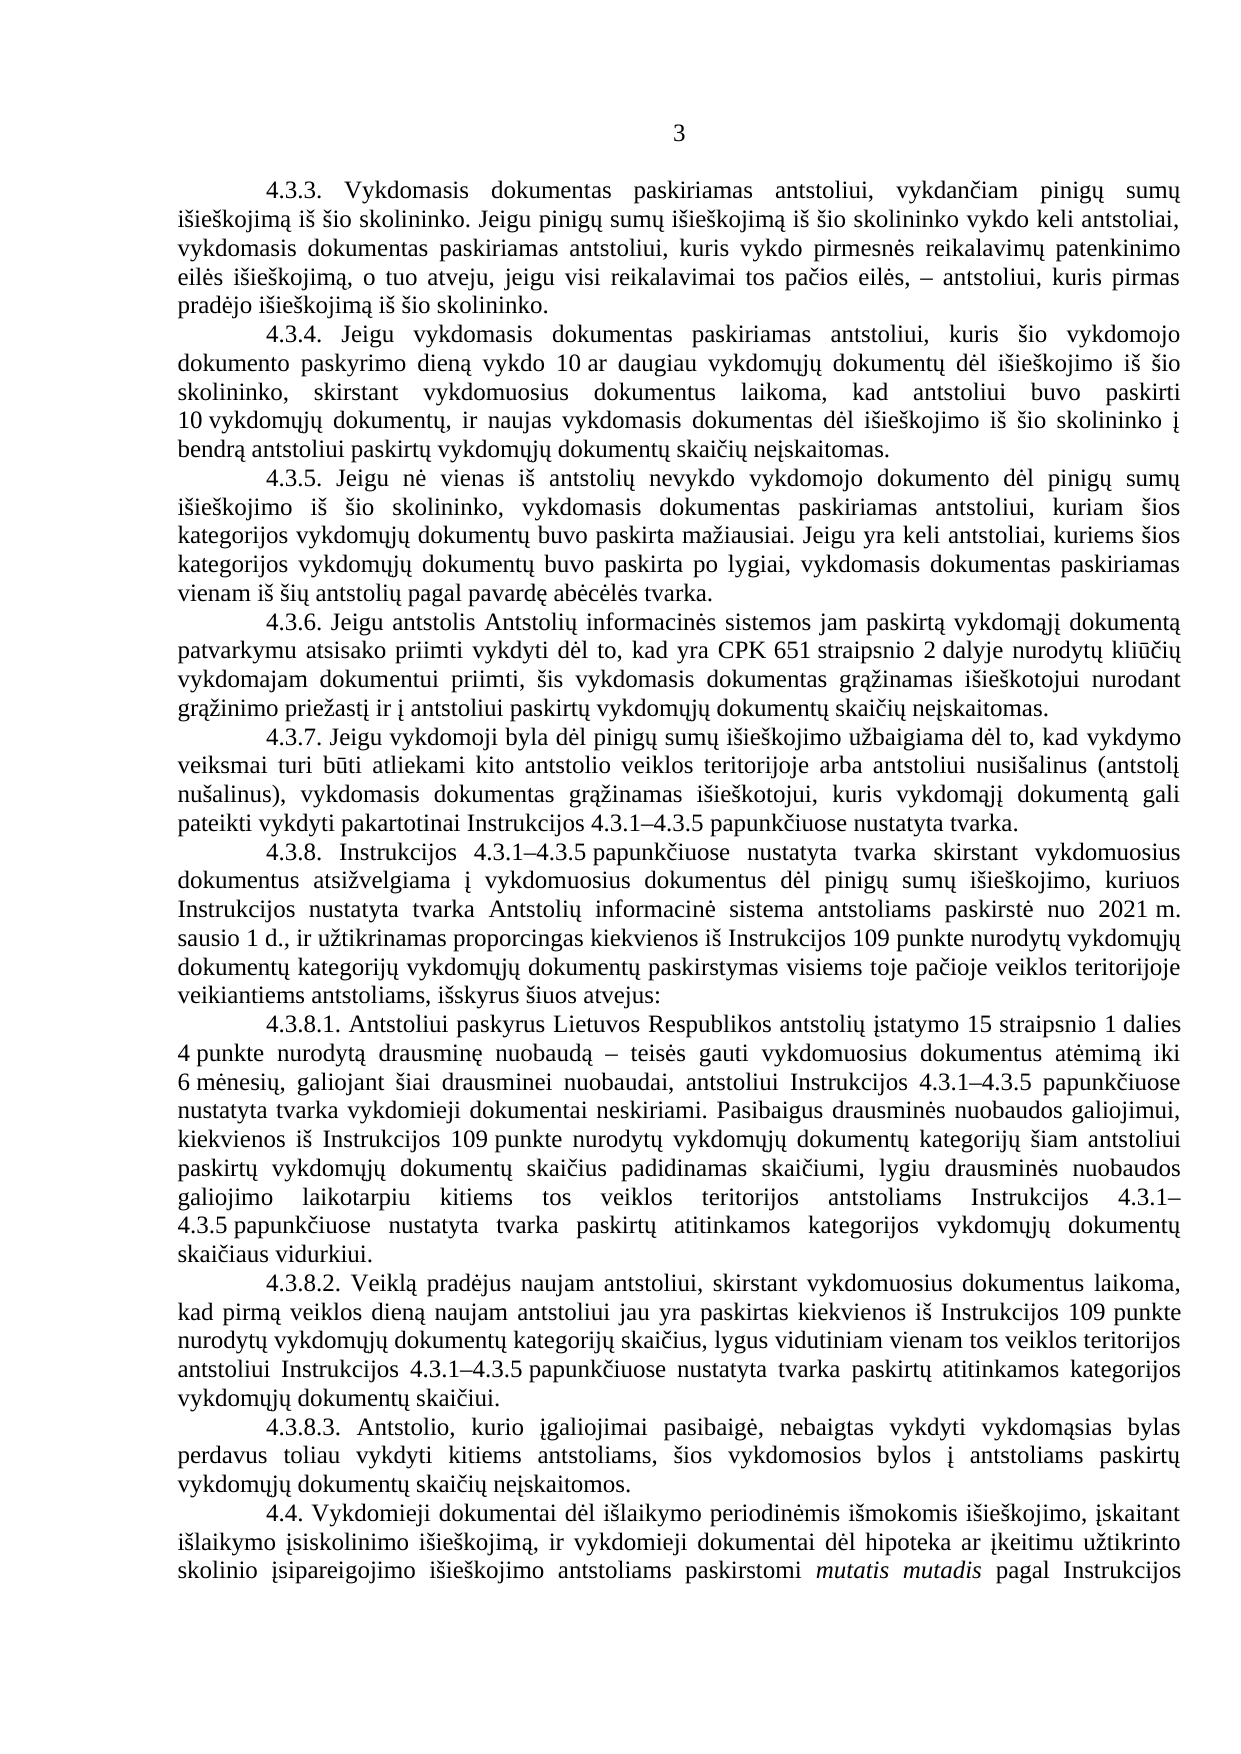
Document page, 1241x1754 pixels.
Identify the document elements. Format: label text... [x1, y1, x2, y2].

text 4.3.8.3. Antstolio, kurio įgaliojimai pasibaigė, nebaigtas vykdyti vykdomąsias bylas perdavus toliau vykdyti kitiems antstoliams, šios vykdomosios bylos į antstoliams paskirtų vykdomųjų dokumentų skaičių neįskaitomos. [177, 1412, 1181, 1498]
text 4.3.6. Jeigu antstolis Antstolių informacinės sistemos jam paskirtą vykdomąjį dokumentą patvarkymu atsisako priimti vykdyti dėl to, kad yra CPK 651 straipsnio 2 dalyje nurodytų kliūčių vykdomajam dokumentui priimti, šis vykdomasis dokumentas grąžinamas išieškotojui nurodant grąžinimo priežastį ir į antstoliui paskirtų vykdomųjų dokumentų skaičių neįskaitomas. [177, 607, 1181, 722]
text 4.3.8.2. Veiklą pradėjus naujam antstoliui, skirstant vykdomuosius dokumentus laikoma, kad pirmą veiklos dieną naujam antstoliui jau yra paskirtas kiekvienos iš Instrukcijos 109 punkte nurodytų vykdomųjų dokumentų kategorijų skaičius, lygus vidutiniam vienam tos veiklos teritorijos antstoliui Instrukcijos 4.3.1–4.3.5 papunkčiuose nustatyta tvarka paskirtų atitinkamos kategorijos vykdomųjų dokumentų skaičiui. [177, 1268, 1181, 1412]
text 4.4. Vykdomieji dokumentai dėl išlaikymo periodinėmis išmokomis išieškojimo, įskaitant išlaikymo įsiskolinimo išieškojimą, ir vykdomieji dokumentai dėl hipoteka ar įkeitimu užtikrinto skolinio įsipareigojimo išieškojimo antstoliams paskirstomi mutatis mutadis pagal Instrukcijos [177, 1498, 1181, 1584]
text 4.3.4. Jeigu vykdomasis dokumentas paskiriamas antstoliui, kuris šio vykdomojo dokumento paskyrimo dieną vykdo 10 ar daugiau vykdomųjų dokumentų dėl išieškojimo iš šio skolininko, skirstant vykdomuosius dokumentus laikoma, kad antstoliui buvo paskirti 10 vykdomųjų dokumentų, ir naujas vykdomasis dokumentas dėl išieškojimo iš šio skolininko į bendrą antstoliui paskirtų vykdomųjų dokumentų skaičių neįskaitomas. [177, 319, 1181, 463]
text 4.3.5. Jeigu nė vienas iš antstolių nevykdo vykdomojo dokumento dėl pinigų sumų išieškojimo iš šio skolininko, vykdomasis dokumentas paskiriamas antstoliui, kuriam šios kategorijos vykdomųjų dokumentų buvo paskirta mažiausiai. Jeigu yra keli antstoliai, kuriems šios kategorijos vykdomųjų dokumentų buvo paskirta po lygiai, vykdomasis dokumentas paskiriamas vienam iš šių antstolių pagal pavardę abėcėlės tvarka. [177, 463, 1181, 607]
text 4.3.7. Jeigu vykdomoji byla dėl pinigų sumų išieškojimo užbaigiama dėl to, kad vykdymo veiksmai turi būti atliekami kito antstolio veiklos teritorijoje arba antstoliui nusišalinus (antstolį nušalinus), vykdomasis dokumentas grąžinamas išieškotojui, kuris vykdomąjį dokumentą gali pateikti vykdyti pakartotinai Instrukcijos 4.3.1–4.3.5 papunkčiuose nustatyta tvarka. [177, 722, 1181, 837]
text 4.3.8. Instrukcijos 4.3.1–4.3.5 papunkčiuose nustatyta tvarka skirstant vykdomuosius dokumentus atsižvelgiama į vykdomuosius dokumentus dėl pinigų sumų išieškojimo, kuriuos Instrukcijos nustatyta tvarka Antstolių informacinė sistema antstoliams paskirstė nuo 2021 m. sausio 1 d., ir užtikrinamas proporcingas kiekvienos iš Instrukcijos 109 punkte nurodytų vykdomųjų dokumentų kategorijų vykdomųjų dokumentų paskirstymas visiems toje pačioje veiklos teritorijoje veikiantiems antstoliams, išskyrus šiuos atvejus: [177, 837, 1181, 1009]
text 4.3.8.1. Antstoliui paskyrus Lietuvos Respublikos antstolių įstatymo 15 straipsnio 1 dalies 4 punkte nurodytą drausminę nuobaudą – teisės gauti vykdomuosius dokumentus atėmimą iki 6 mėnesių, galiojant šiai drausminei nuobaudai, antstoliui Instrukcijos 4.3.1–4.3.5 papunkčiuose nustatyta tvarka vykdomieji dokumentai neskiriami. Pasibaigus drausminės nuobaudos galiojimui, kiekvienos iš Instrukcijos 109 punkte nurodytų vykdomųjų dokumentų kategorijų šiam antstoliui paskirtų vykdomųjų dokumentų skaičius padidinamas skaičiumi, lygiu drausminės nuobaudos galiojimo laikotarpiu kitiems tos veiklos teritorijos antstoliams Instrukcijos 4.3.1–4.3.5 papunkčiuose nustatyta tvarka paskirtų atitinkamos kategorijos vykdomųjų dokumentų skaičiaus vidurkiui. [177, 1009, 1181, 1268]
text 4.3.3. Vykdomasis dokumentas paskiriamas antstoliui, vykdančiam pinigų sumų išieškojimą iš šio skolininko. Jeigu pinigų sumų išieškojimą iš šio skolininko vykdo keli antstoliai, vykdomasis dokumentas paskiriamas antstoliui, kuris vykdo pirmesnės reikalavimų patenkinimo eilės išieškojimą, o tuo atveju, jeigu visi reikalavimai tos pačios eilės, – antstoliui, kuris pirmas pradėjo išieškojimą iš šio skolininko. [177, 176, 1181, 319]
